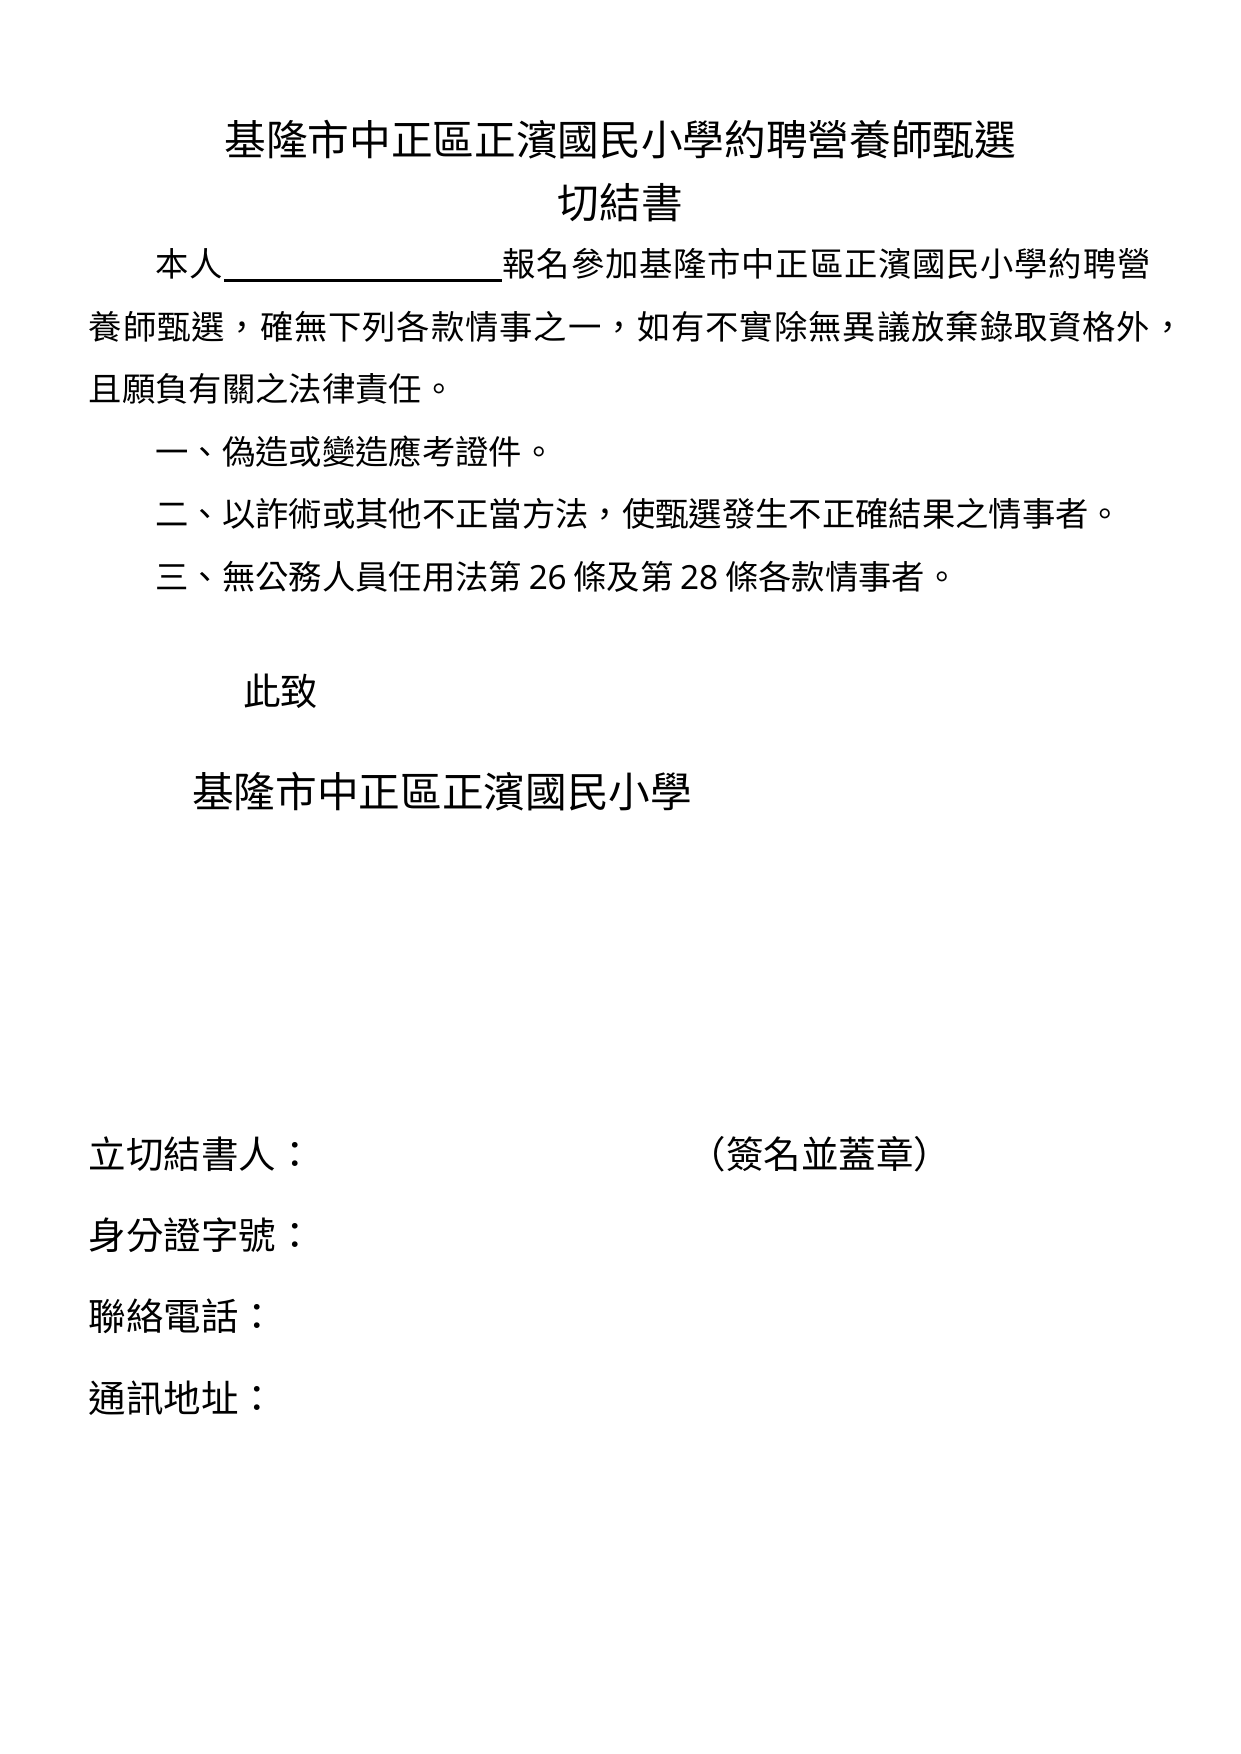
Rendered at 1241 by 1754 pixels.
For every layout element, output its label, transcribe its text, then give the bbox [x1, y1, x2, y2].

text 身分證字號： [89, 1192, 1152, 1254]
text 立切結書人： （簽名並蓋章） [89, 1110, 1152, 1173]
text 通訊地址： [89, 1354, 1152, 1417]
text 一、偽造或變造應考證件。 [89, 408, 1152, 471]
text 三、無公務人員任用法第26條及第28條各款情事者。 [155, 533, 1152, 596]
text 本人 報名參加基隆市中正區正濱國民小學約聘營養師甄選，確無下列各款情事之一，如有不實除無異議放棄錄取資格外，且願負有關之法律責任。 [89, 221, 1152, 408]
text 聯絡電話： [89, 1273, 1152, 1335]
text 基隆市中正區正濱國民小學約聘營養師甄選 [89, 96, 1152, 158]
text 此致 [131, 648, 1152, 710]
text 二、以詐術或其他不正當方法，使甄選發生不正確結果之情事者。 [89, 471, 1152, 533]
text 基隆市中正區正濱國民小學 [192, 748, 1152, 810]
text 切結書 [89, 158, 1152, 221]
